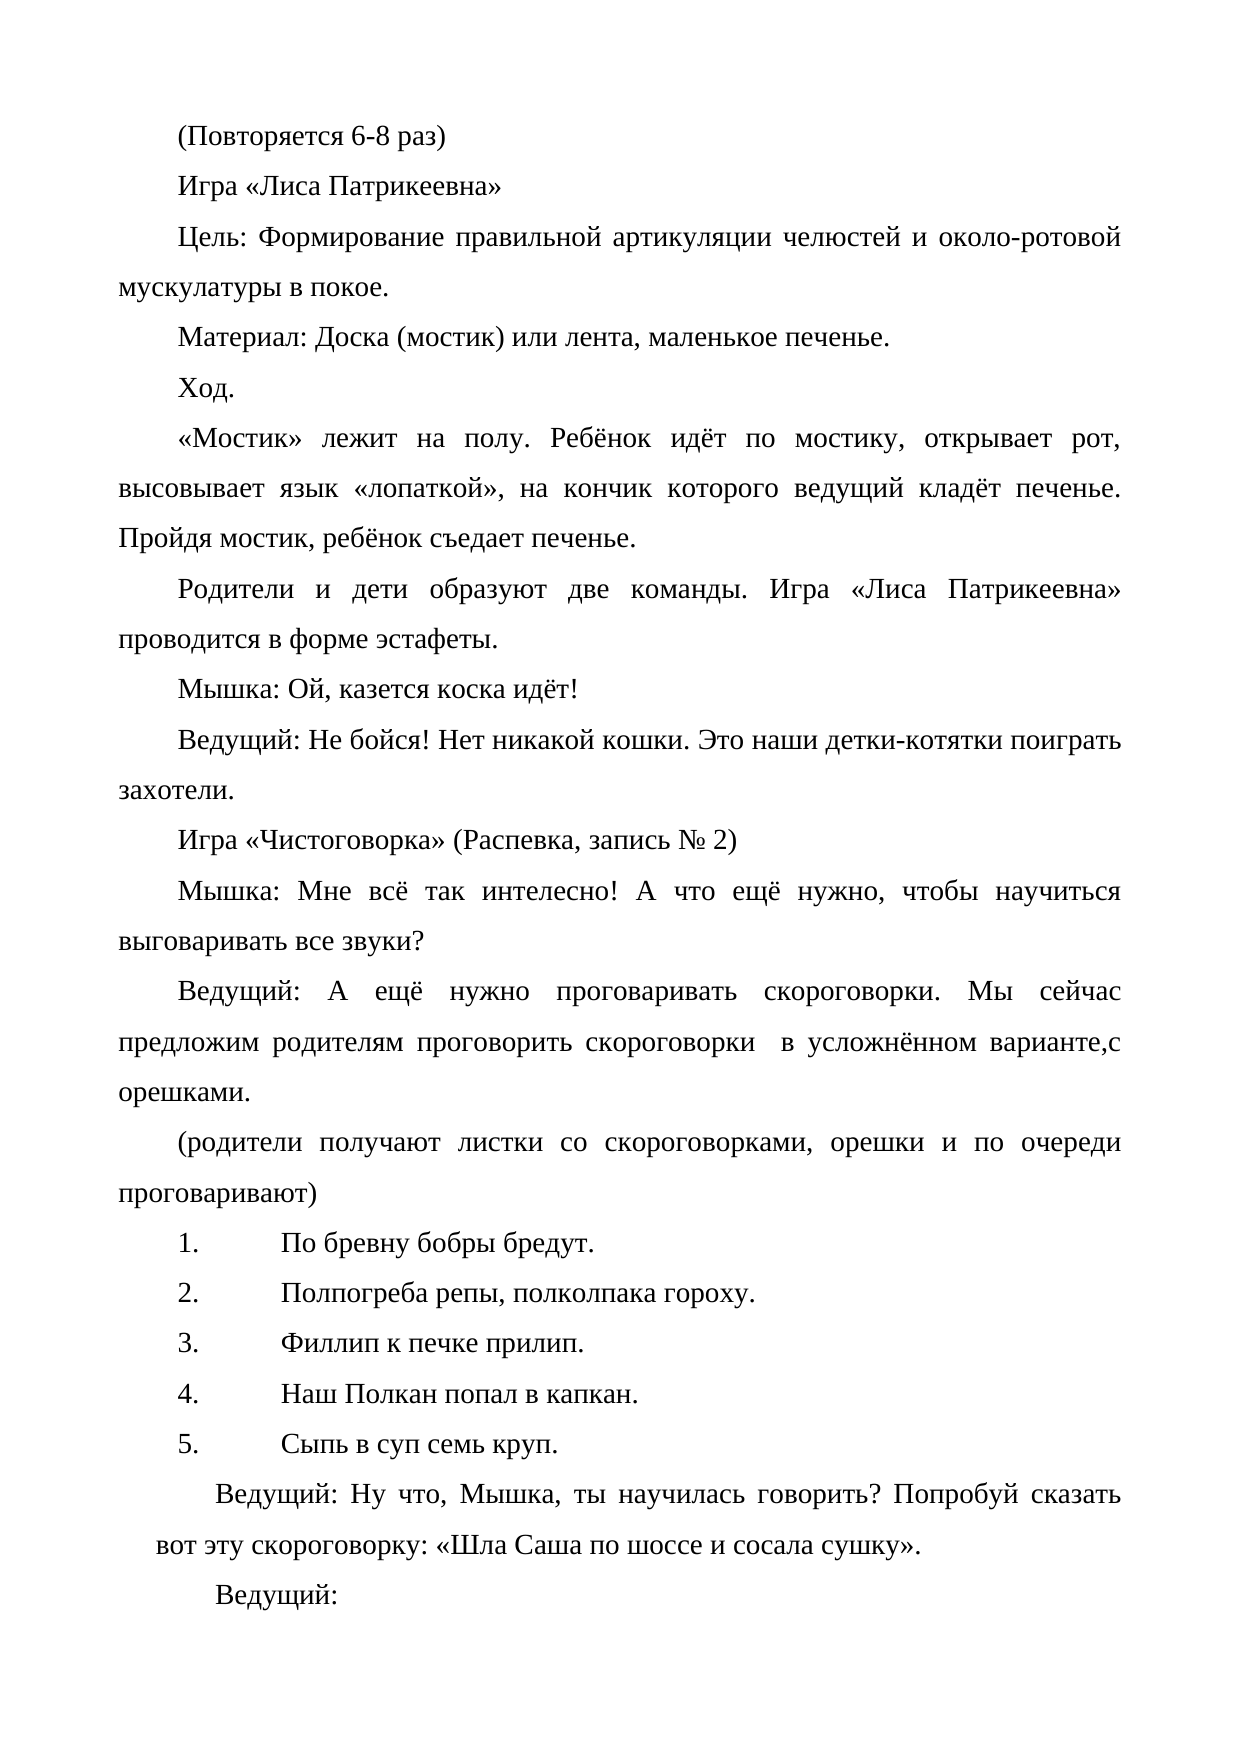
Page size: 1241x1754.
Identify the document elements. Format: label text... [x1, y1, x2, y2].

text Ведущий: А ещё нужно проговаривать скороговорки. Мы сейчас предложим родителям проговорить скороговорки в усложнённом варианте,с орешками. [118, 973, 1122, 1108]
list Сыпь в суп семь круп. [118, 1426, 1122, 1460]
text Родители и дети образуют две команды. Игра «Лиса Патрикеевна» проводится в форме эстафеты. [118, 571, 1122, 655]
text Материал: Доска (мостик) или лента, маленькое печенье. [118, 319, 1122, 353]
text Ход. [118, 370, 1122, 403]
text Игра «Чистоговорка» (Распевка, запись № 2) [118, 822, 1122, 856]
text «Мостик» лежит на полу. Ребёнок идёт по мостику, открывает рот, высовывает язык «лопаткой», на кончик которого ведущий кладёт печенье. Пройдя мостик, ребёнок съедает печенье. [118, 420, 1122, 554]
list Филлип к печке прилип. [118, 1326, 1122, 1359]
list По бревну бобры бредут. [118, 1225, 1122, 1258]
text (родители получают листки со скороговорками, орешки и по очереди проговаривают) [118, 1124, 1122, 1208]
text Ведущий: Ну что, Мышка, ты научилась говорить? Попробуй сказать вот эту скороговорку: «Шла Саша по шоссе и сосала сушку». [156, 1477, 1122, 1560]
text Мышка: Ой, казется коска идёт! [118, 672, 1122, 705]
text Ведущий: Не бойся! Нет никакой кошки. Это наши детки-котятки поиграть захотели. [118, 722, 1122, 806]
list Полпогреба репы, полколпака гороху. [118, 1275, 1122, 1309]
list Наш Полкан попал в капкан. [118, 1376, 1122, 1409]
text (Повторяется 6-8 раз) [118, 118, 1122, 152]
text Мышка: Мне всё так интелесно! А что ещё нужно, чтобы научиться выговаривать все звуки? [118, 873, 1122, 957]
text Цель: Формирование правильной артикуляции челюстей и около-ротовой мускулатуры в покое. [118, 219, 1122, 303]
text Ведущий: [156, 1577, 1122, 1611]
text Игра «Лиса Патрикеевна» [118, 168, 1122, 202]
